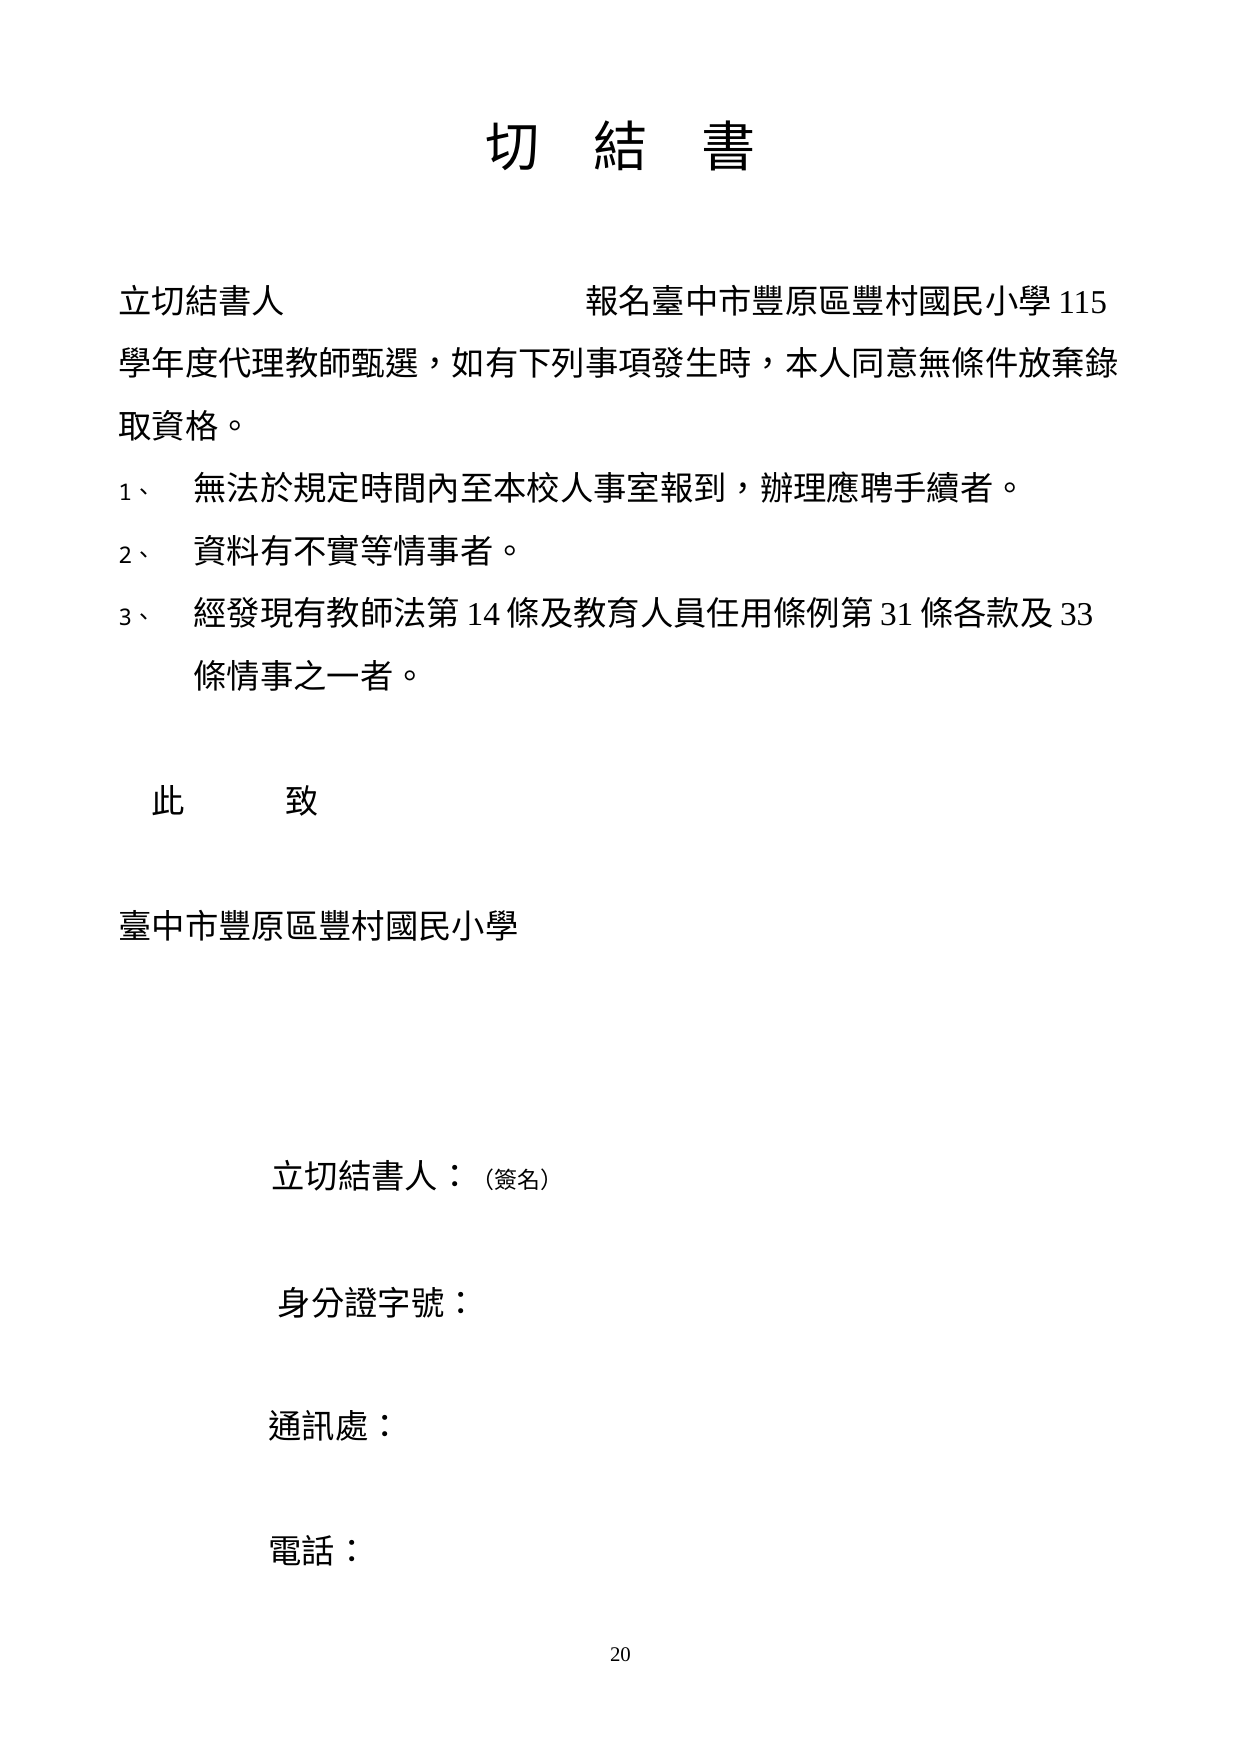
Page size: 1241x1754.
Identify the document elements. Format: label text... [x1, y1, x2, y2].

text 通訊處： [118, 1382, 1122, 1444]
text 立切結書人 報名臺中市豐原區豐村國民小學115學年度代理教師甄選，如有下列事項發生時，本人同意無條件放棄錄取資格。 [118, 257, 1122, 444]
text 臺中市豐原區豐村國民小學 [118, 882, 1122, 944]
text 身分證字號： [118, 1257, 1122, 1319]
text 電話： [118, 1507, 1122, 1569]
list 資料有不實等情事者。 [118, 507, 1122, 569]
list 經發現有教師法第14條及教育人員任用條例第31條各款及33條情事之一者。 [118, 569, 1122, 694]
text 此 致 [118, 757, 1122, 819]
text 立切結書人：（簽名） [118, 1132, 1122, 1194]
list 無法於規定時間內至本校人事室報到，辦理應聘手續者。 [118, 444, 1122, 507]
text 切 結 書 [118, 69, 1122, 194]
